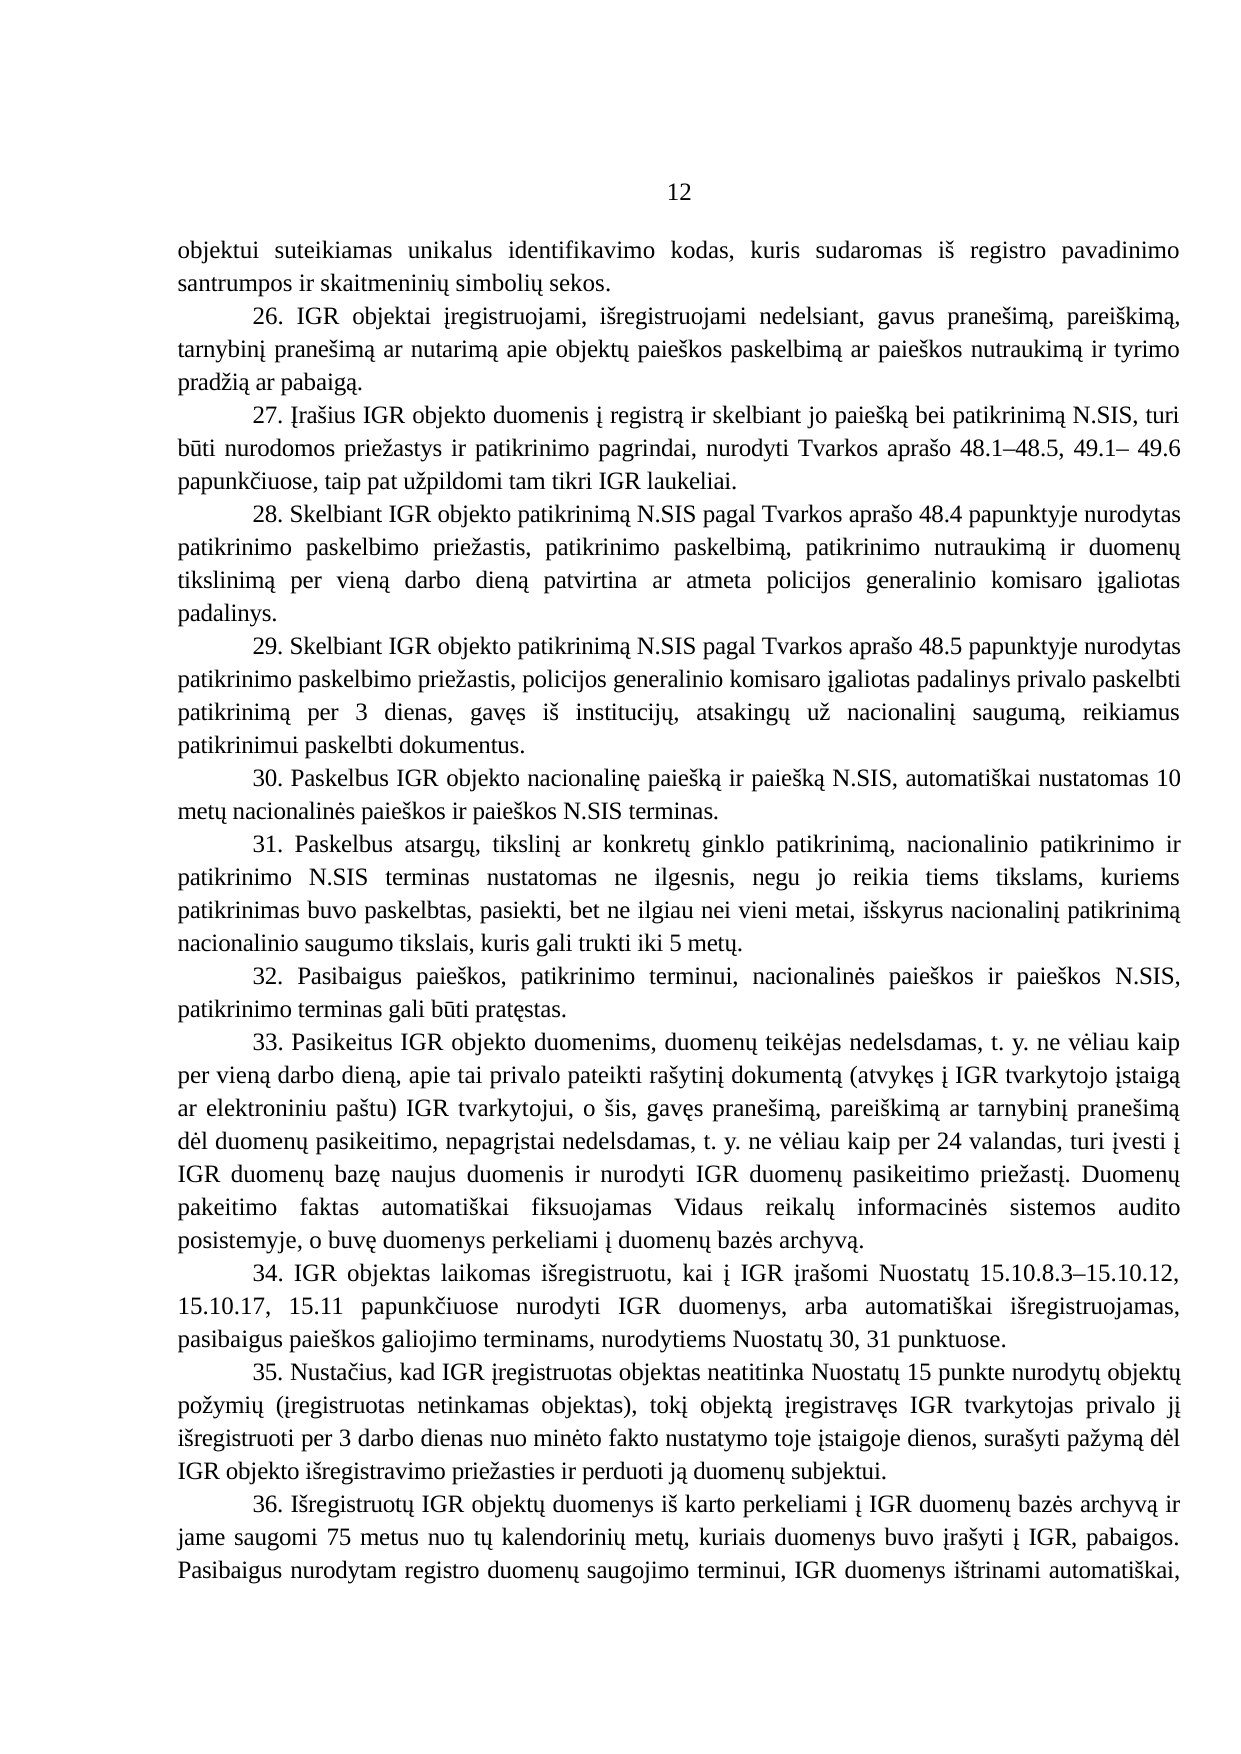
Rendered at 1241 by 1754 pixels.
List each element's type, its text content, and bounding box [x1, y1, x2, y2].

text 29. Skelbiant IGR objekto patikrinimą N.SIS pagal Tvarkos aprašo 48.5 papunktyje nurodytas patikrinimo paskelbimo priežastis, policijos generalinio komisaro įgaliotas padalinys privalo paskelbti patikrinimą per 3 dienas, gavęs iš institucijų, atsakingų už nacionalinį saugumą, reikiamus patikrinimui paskelbti dokumentus. [177, 631, 1181, 759]
text 35. Nustačius, kad IGR įregistruotas objektas neatitinka Nuostatų 15 punkte nurodytų objektų požymių (įregistruotas netinkamas objektas), tokį objektą įregistravęs IGR tvarkytojas privalo jį išregistruoti per 3 darbo dienas nuo minėto fakto nustatymo toje įstaigoje dienos, surašyti pažymą dėl IGR objekto išregistravimo priežasties ir perduoti ją duomenų subjektui. [177, 1357, 1181, 1485]
text 34. IGR objektas laikomas išregistruotu, kai į IGR įrašomi Nuostatų 15.10.8.3–15.10.12, 15.10.17, 15.11 papunkčiuose nurodyti IGR duomenys, arba automatiškai išregistruojamas, pasibaigus paieškos galiojimo terminams, nurodytiems Nuostatų 30, 31 punktuose. [177, 1258, 1181, 1353]
text 33. Pasikeitus IGR objekto duomenims, duomenų teikėjas nedelsdamas, t. y. ne vėliau kaip per vieną darbo dieną, apie tai privalo pateikti rašytinį dokumentą (atvykęs į IGR tvarkytojo įstaigą ar elektroniniu paštu) IGR tvarkytojui, o šis, gavęs pranešimą, pareiškimą ar tarnybinį pranešimą dėl duomenų pasikeitimo, nepagrįstai nedelsdamas, t. y. ne vėliau kaip per 24 valandas, turi įvesti į IGR duomenų bazę naujus duomenis ir nurodyti IGR duomenų pasikeitimo priežastį. Duomenų pakeitimo faktas automatiškai fiksuojamas Vidaus reikalų informacinės sistemos audito posistemyje, o buvę duomenys perkeliami į duomenų bazės archyvą. [177, 1027, 1181, 1254]
text objektui suteikiamas unikalus identifikavimo kodas, kuris sudaromas iš registro pavadinimo santrumpos ir skaitmeninių simbolių sekos. [177, 235, 1181, 296]
text 28. Skelbiant IGR objekto patikrinimą N.SIS pagal Tvarkos aprašo 48.4 papunktyje nurodytas patikrinimo paskelbimo priežastis, patikrinimo paskelbimą, patikrinimo nutraukimą ir duomenų tikslinimą per vieną darbo dieną patvirtina ar atmeta policijos generalinio komisaro įgaliotas padalinys. [177, 499, 1181, 627]
text 26. IGR objektai įregistruojami, išregistruojami nedelsiant, gavus pranešimą, pareiškimą, tarnybinį pranešimą ar nutarimą apie objektų paieškos paskelbimą ar paieškos nutraukimą ir tyrimo pradžią ar pabaigą. [177, 301, 1181, 396]
text 32. Pasibaigus paieškos, patikrinimo terminui, nacionalinės paieškos ir paieškos N.SIS, patikrinimo terminas gali būti pratęstas. [177, 961, 1181, 1023]
text 31. Paskelbus atsargų, tikslinį ar konkretų ginklo patikrinimą, nacionalinio patikrinimo ir patikrinimo N.SIS terminas nustatomas ne ilgesnis, negu jo reikia tiems tikslams, kuriems patikrinimas buvo paskelbtas, pasiekti, bet ne ilgiau nei vieni metai, išskyrus nacionalinį patikrinimą nacionalinio saugumo tikslais, kuris gali trukti iki 5 metų. [177, 829, 1181, 957]
text 36. Išregistruotų IGR objektų duomenys iš karto perkeliami į IGR duomenų bazės archyvą ir jame saugomi 75 metus nuo tų kalendorinių metų, kuriais duomenys buvo įrašyti į IGR, pabaigos. Pasibaigus nurodytam registro duomenų saugojimo terminui, IGR duomenys ištrinami automatiškai, [177, 1489, 1181, 1584]
text 27. Įrašius IGR objekto duomenis į registrą ir skelbiant jo paiešką bei patikrinimą N.SIS, turi būti nurodomos priežastys ir patikrinimo pagrindai, nurodyti Tvarkos aprašo 48.1–48.5, 49.1– 49.6 papunkčiuose, taip pat užpildomi tam tikri IGR laukeliai. [177, 400, 1181, 494]
text 30. Paskelbus IGR objekto nacionalinę paiešką ir paiešką N.SIS, automatiškai nustatomas 10 metų nacionalinės paieškos ir paieškos N.SIS terminas. [177, 763, 1181, 825]
